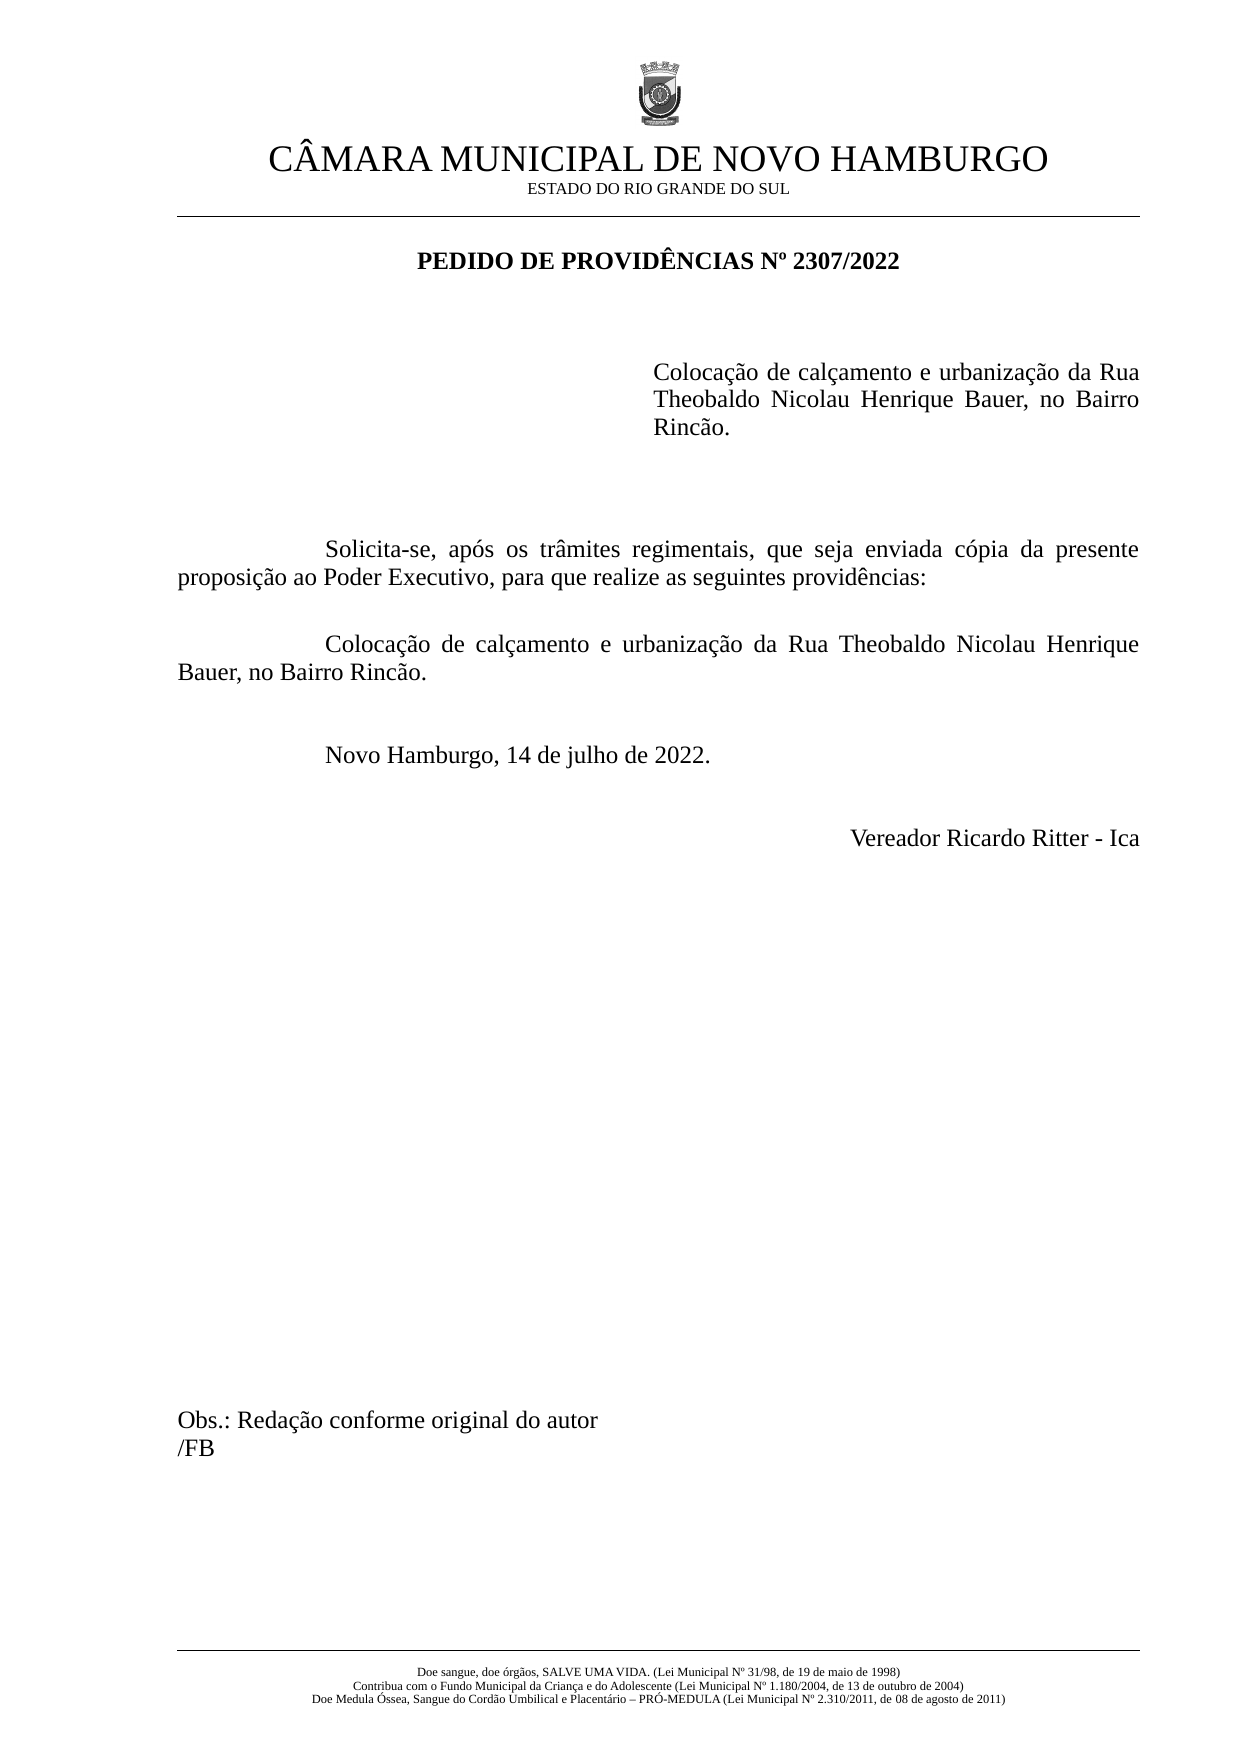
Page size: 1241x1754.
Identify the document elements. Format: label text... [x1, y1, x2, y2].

text PEDIDO DE PROVIDÊNCIAS Nº 2307/2022 [177, 247, 1140, 274]
text /FB [177, 1434, 1140, 1462]
text Obs.: Redação conforme original do autor [177, 1406, 1140, 1434]
text Colocação de calçamento e urbanização da Rua Theobaldo Nicolau Henrique Bauer, no Bairro Rincão. [177, 631, 1140, 686]
text Vereador Ricardo Ritter - Ica [177, 824, 1140, 852]
text Novo Hamburgo, 14 de julho de 2022. [177, 741, 1140, 769]
text Solicita-se, após os trâmites regimentais, que seja enviada cópia da presente proposição ao Poder Executivo, para que realize as seguintes providências: [177, 536, 1140, 591]
text Colocação de calçamento e urbanização da Rua Theobaldo Nicolau Henrique Bauer, no Bairro Rincão. [653, 358, 1140, 441]
